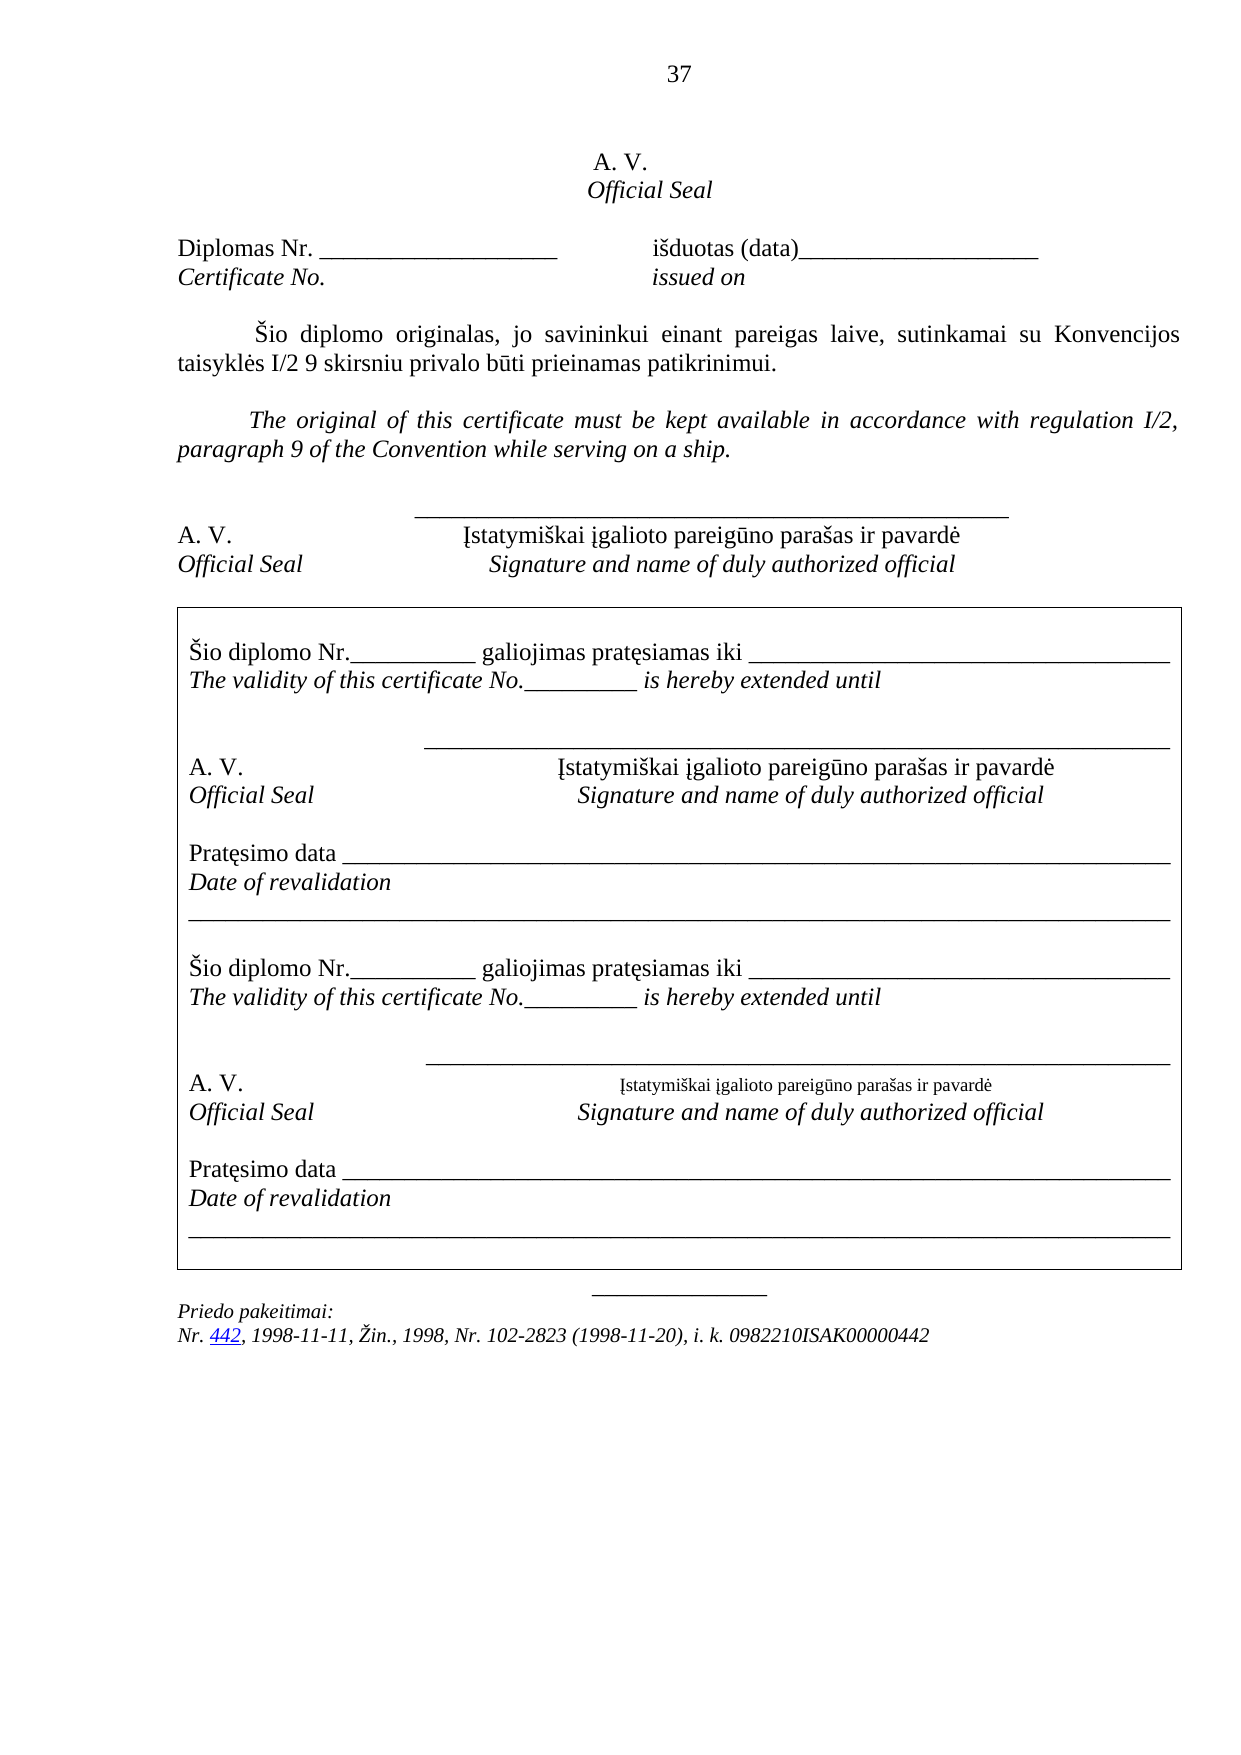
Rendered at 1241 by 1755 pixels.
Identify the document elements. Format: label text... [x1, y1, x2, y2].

text Priedo pakeitimai: [177, 1299, 1181, 1323]
text The original of this certificate must be kept available in accordance with regulation I/2, paragraph 9 of the Convention while serving on a ship. [177, 406, 1181, 463]
text Nr. 442, 1998-11-11, Žin., 1998, Nr. 102-2823 (1998-11-20), i. k. 0982210ISAK00000442 [177, 1323, 1181, 1347]
text Diplomas Nr. išduotas (data) [177, 233, 1181, 262]
text ______________ [177, 1270, 1181, 1299]
text Official Seal Signature and name of duly authorized official [177, 549, 1181, 578]
text Official Seal [177, 176, 1181, 204]
table_header Šio diplomo Nr.__________ galiojimas pratęsiamas iki The validity of this certificate No._________ is hereby extended until A. V. Įstatymiškai įgalioto pareigūno parašas ir pavardė Official Seal Signature and name of duly authorized official Pratęsimo data Date of revalidation Šio diplomo Nr.__________ galiojimas pratęsiamas iki The validity of this certificate No._________ is hereby extended until A. V. Įstatymiškai įgalioto pareigūno parašas ir pavardė Official Seal Signature and name of duly authorized official Pratęsimo data Date of revalidation [178, 608, 1181, 1269]
text A. V. Įstatymiškai įgalioto pareigūno parašas ir pavardė [177, 521, 1181, 549]
text Certificate No. issued on [177, 262, 1181, 291]
text Šio diplomo originalas, jo savininkui einant pareigas laive, sutinkamai su Konvencijos taisyklės I/2 9 skirsniu privalo būti prieinamas patikrinimui. [177, 319, 1181, 377]
text A. V. [177, 147, 1181, 176]
